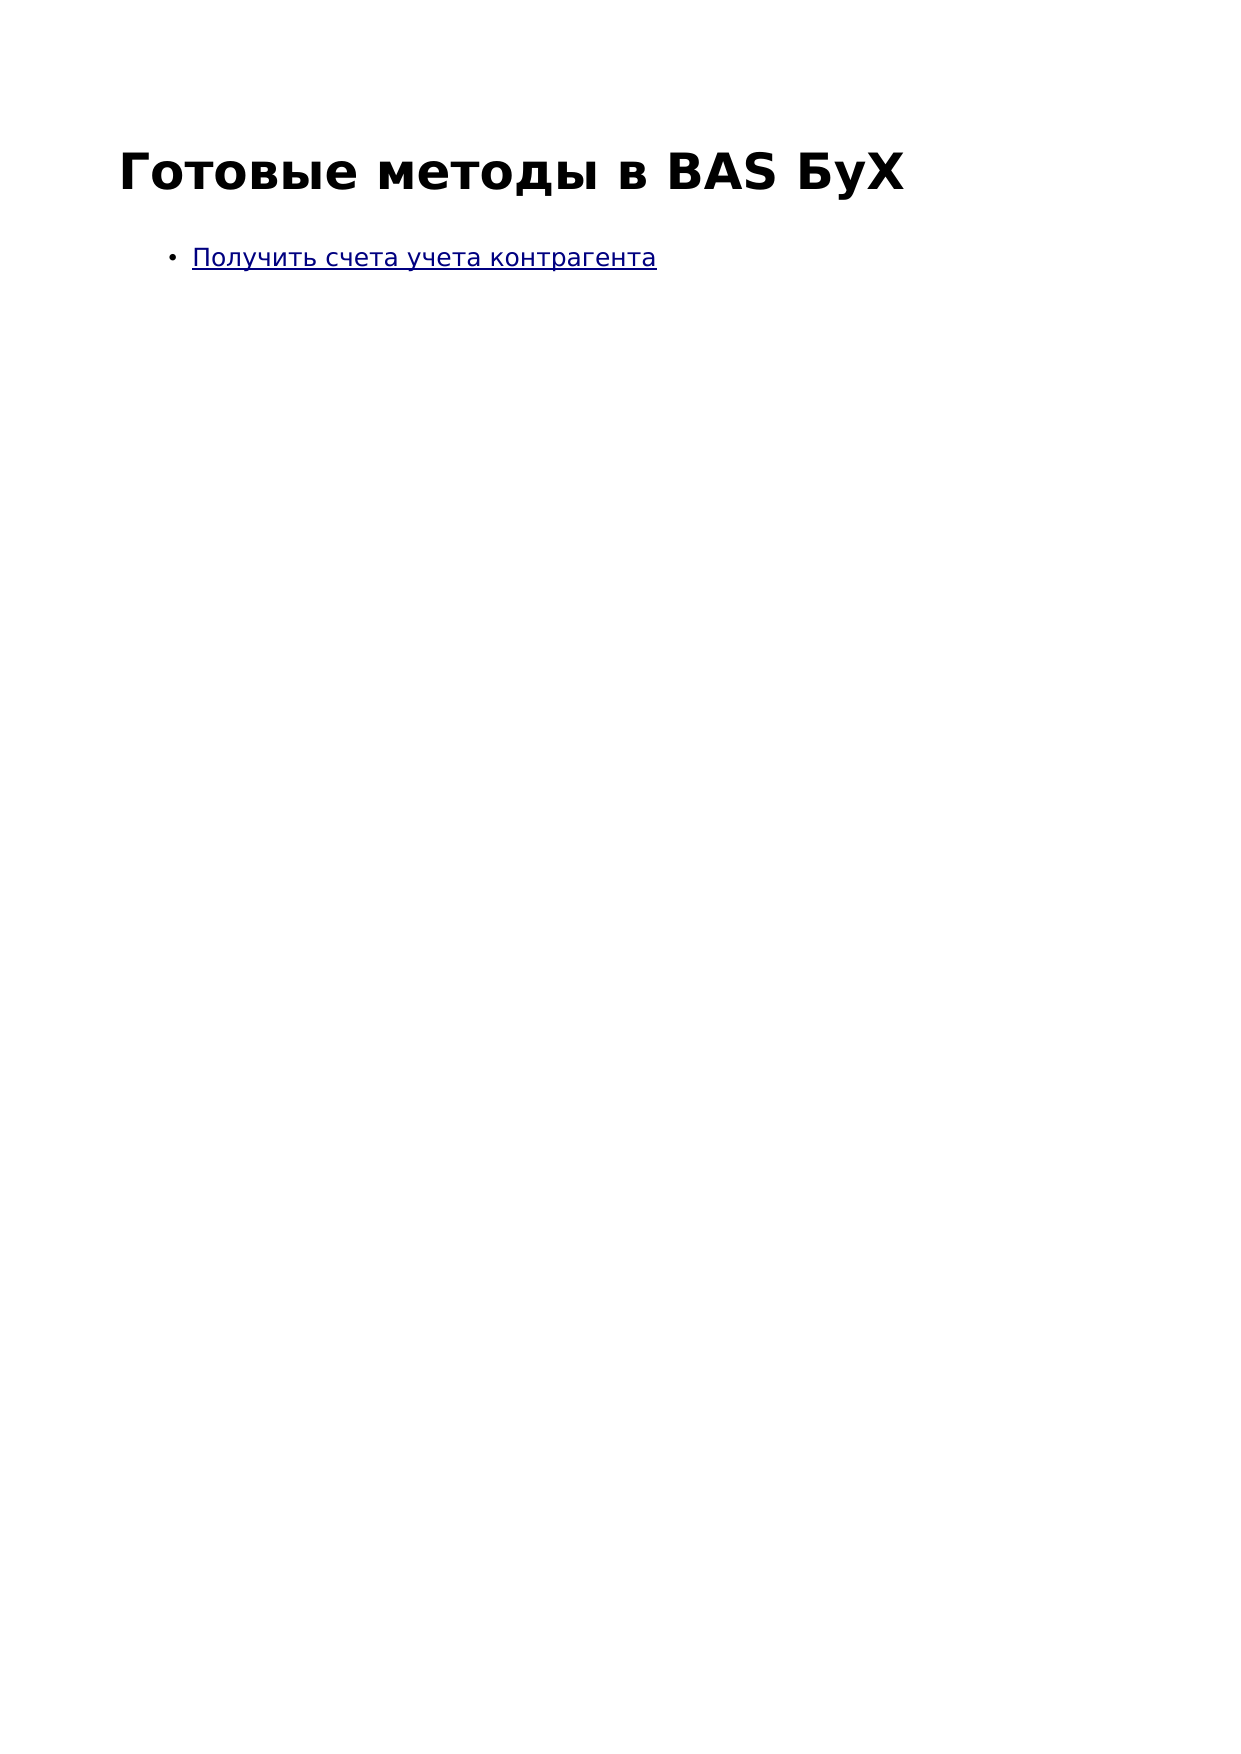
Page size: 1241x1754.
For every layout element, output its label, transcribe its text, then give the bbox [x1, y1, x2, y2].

subtitle Готовые методы в BAS БуХ [118, 143, 1122, 201]
list Получить счета учета контрагента [177, 243, 1122, 272]
